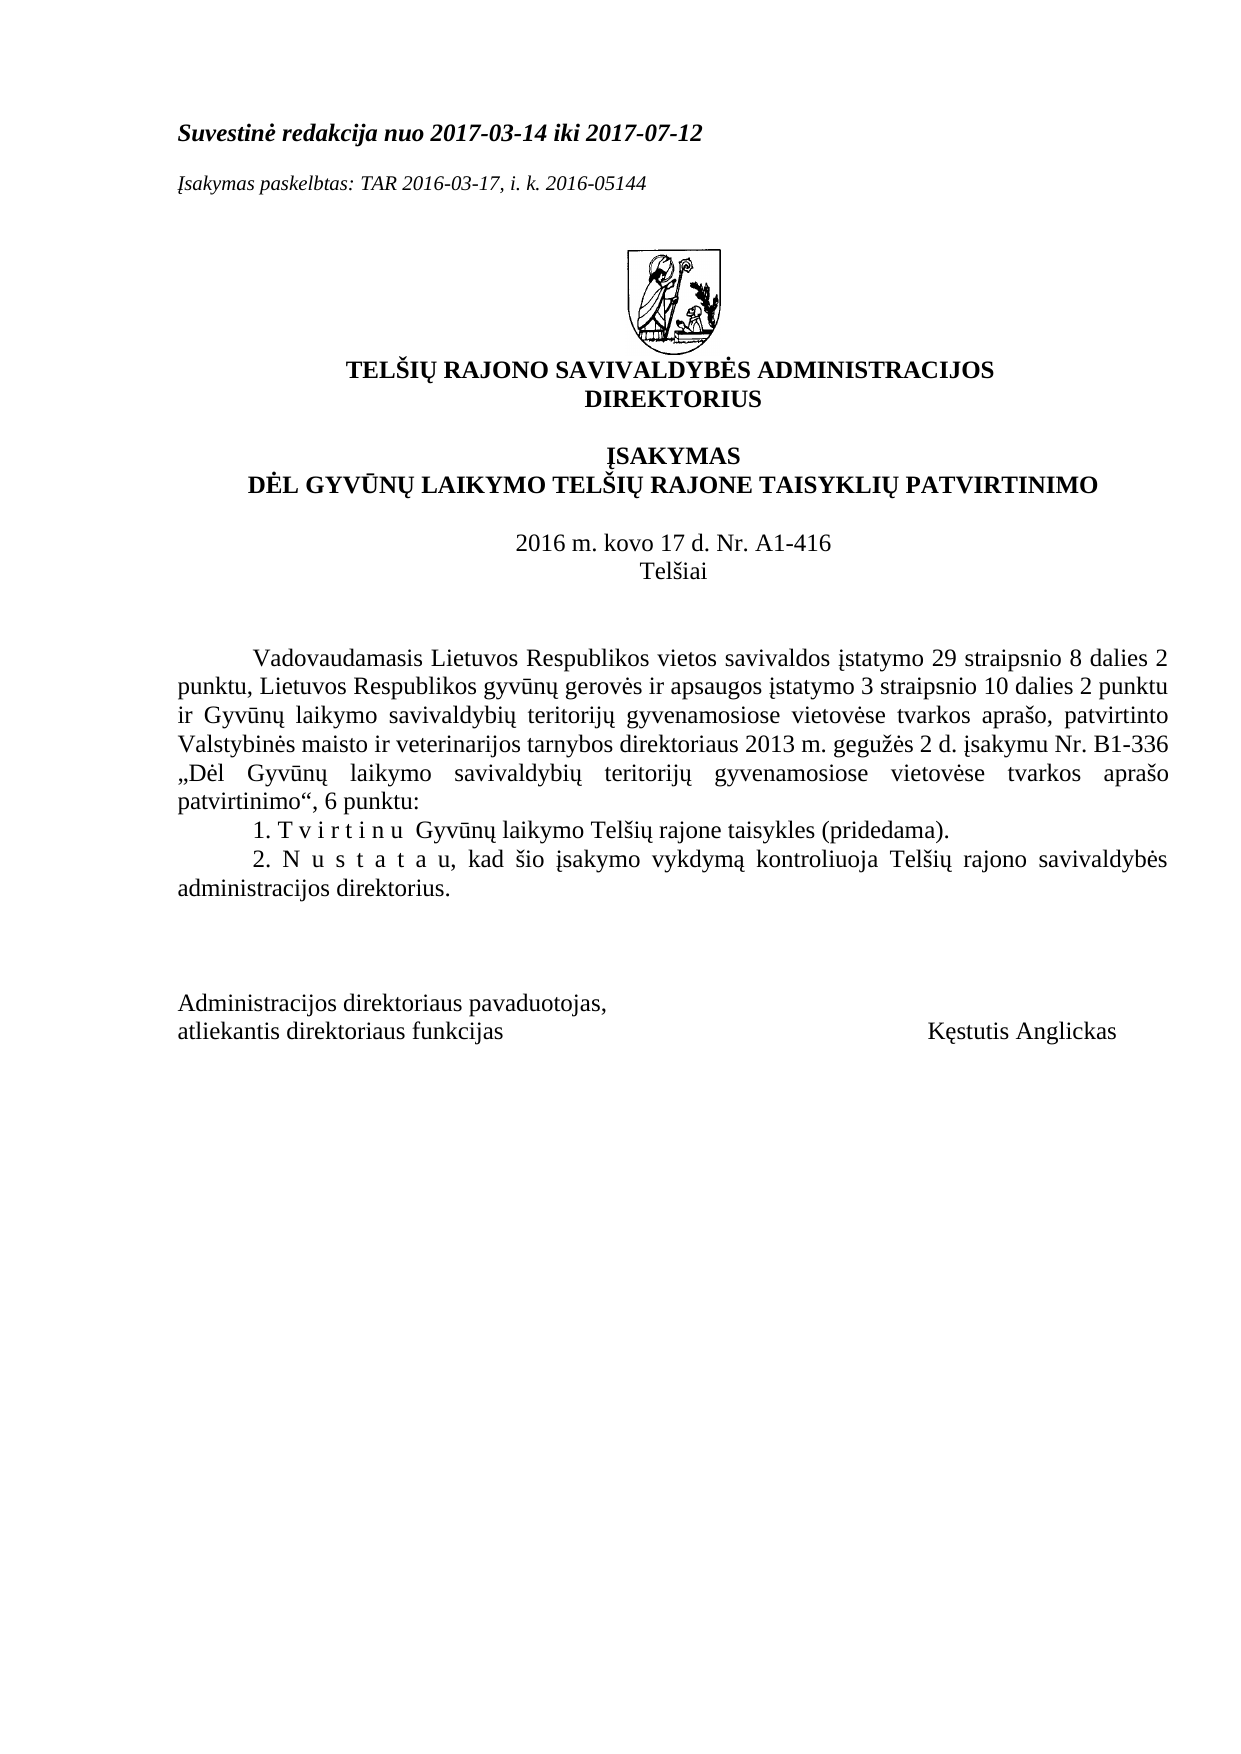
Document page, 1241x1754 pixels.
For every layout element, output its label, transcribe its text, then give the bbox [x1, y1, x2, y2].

text Suvestinė redakcija nuo 2017-03-14 iki 2017-07-12 [177, 118, 1169, 147]
text Įsakymas paskelbtas: TAR 2016-03-17, i. k. 2016-05144 [177, 171, 1169, 195]
text ĮSAKYMAS [177, 441, 1169, 470]
text Telšiai [177, 556, 1169, 585]
text DĖL GYVŪNŲ LAIKYMO TELŠIŲ RAJONE TAISYKLIŲ PATVIRTINIMO [177, 470, 1169, 499]
text 2. N u s t a t a u, kad šio įsakymo vykdymą kontroliuoja Telšių rajono savivaldybės administracijos direktorius. [177, 844, 1169, 901]
text TELŠIŲ RAJONO SAVIVALDYBĖS ADMINISTRACIJOS [177, 355, 1169, 384]
text 1. T v i r t i n u Gyvūnų laikymo Telšių rajone taisykles (pridedama). [177, 815, 1169, 844]
text Administracijos direktoriaus pavaduotojas, [177, 988, 1169, 1016]
text DIREKTORIUS [177, 384, 1169, 413]
text 2016 m. kovo 17 d. Nr. A1-416 [177, 528, 1169, 556]
text atliekantis direktoriaus funkcijas Kęstutis Anglickas [177, 1016, 1169, 1045]
text Vadovaudamasis Lietuvos Respublikos vietos savivaldos įstatymo 29 straipsnio 8 dalies 2 punktu, Lietuvos Respublikos gyvūnų gerovės ir apsaugos įstatymo 3 straipsnio 10 dalies 2 punktu ir Gyvūnų laikymo savivaldybių teritorijų gyvenamosiose vietovėse tvarkos aprašo, patvirtinto Valstybinės maisto ir veterinarijos tarnybos direktoriaus 2013 m. gegužės 2 d. įsakymu Nr. B1-336 „Dėl Gyvūnų laikymo savivaldybių teritorijų gyvenamosiose vietovėse tvarkos aprašo patvirtinimo“, 6 punktu: [177, 643, 1169, 815]
